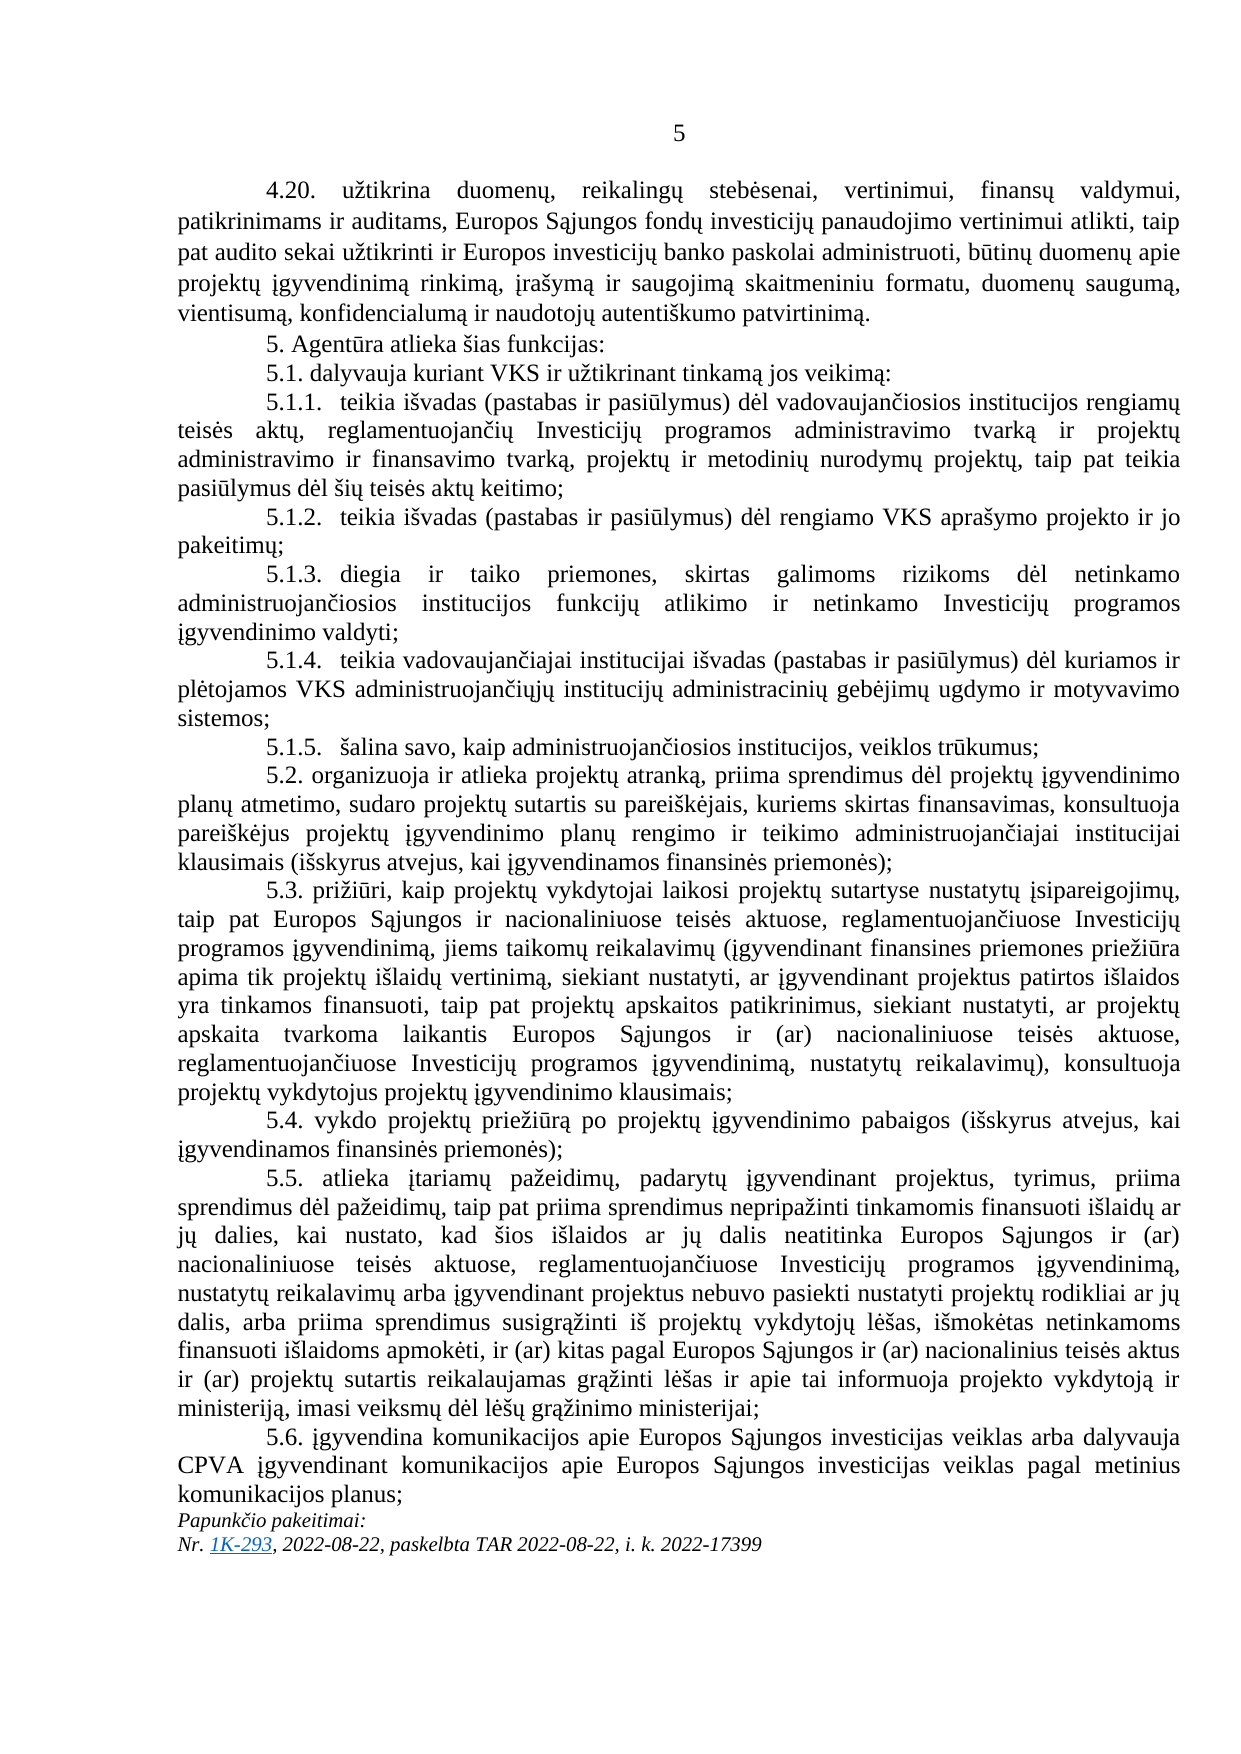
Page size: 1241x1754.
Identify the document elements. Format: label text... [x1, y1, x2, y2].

text 5.4. vykdo projektų priežiūrą po projektų įgyvendinimo pabaigos (išskyrus atvejus, kai įgyvendinamos finansinės priemonės); [177, 1106, 1181, 1163]
text Nr. 1K-293, 2022-08-22, paskelbta TAR 2022-08-22, i. k. 2022-17399 [177, 1532, 1181, 1556]
text 5.6. įgyvendina komunikacijos apie Europos Sąjungos investicijas veiklas arba dalyvauja CPVA įgyvendinant komunikacijos apie Europos Sąjungos investicijas veiklas pagal metinius komunikacijos planus; [177, 1422, 1181, 1508]
text Papunkčio pakeitimai: [177, 1508, 1181, 1532]
text 5.1. dalyvauja kuriant VKS ir užtikrinant tinkamą jos veikimą: [177, 358, 1181, 387]
text 5.2. organizuoja ir atlieka projektų atranką, priima sprendimus dėl projektų įgyvendinimo planų atmetimo, sudaro projektų sutartis su pareiškėjais, kuriems skirtas finansavimas, konsultuoja pareiškėjus projektų įgyvendinimo planų rengimo ir teikimo administruojančiajai institucijai klausimais (išskyrus atvejus, kai įgyvendinamos finansinės priemonės); [177, 761, 1181, 876]
text 5.1.1. teikia išvadas (pastabas ir pasiūlymus) dėl vadovaujančiosios institucijos rengiamų teisės aktų, reglamentuojančių Investicijų programos administravimo tvarką ir projektų administravimo ir finansavimo tvarką, projektų ir metodinių nurodymų projektų, taip pat teikia pasiūlymus dėl šių teisės aktų keitimo; [177, 387, 1181, 502]
text 5.3. prižiūri, kaip projektų vykdytojai laikosi projektų sutartyse nustatytų įsipareigojimų, taip pat Europos Sąjungos ir nacionaliniuose teisės aktuose, reglamentuojančiuose Investicijų programos įgyvendinimą, jiems taikomų reikalavimų (įgyvendinant finansines priemones priežiūra apima tik projektų išlaidų vertinimą, siekiant nustatyti, ar įgyvendinant projektus patirtos išlaidos yra tinkamos finansuoti, taip pat projektų apskaitos patikrinimus, siekiant nustatyti, ar projektų apskaita tvarkoma laikantis Europos Sąjungos ir (ar) nacionaliniuose teisės aktuose, reglamentuojančiuose Investicijų programos įgyvendinimą, nustatytų reikalavimų), konsultuoja projektų vykdytojus projektų įgyvendinimo klausimais; [177, 876, 1181, 1106]
text 5. Agentūra atlieka šias funkcijas: [177, 329, 1181, 358]
text 5.1.5. šalina savo, kaip administruojančiosios institucijos, veiklos trūkumus; [177, 732, 1181, 761]
text 4.20. užtikrina duomenų, reikalingų stebėsenai, vertinimui, finansų valdymui, patikrinimams ir auditams, Europos Sąjungos fondų investicijų panaudojimo vertinimui atlikti, taip pat audito sekai užtikrinti ir Europos investicijų banko paskolai administruoti, būtinų duomenų apie projektų įgyvendinimą rinkimą, įrašymą ir saugojimą skaitmeniniu formatu, duomenų saugumą, vientisumą, konfidencialumą ir naudotojų autentiškumo patvirtinimą. [177, 176, 1181, 327]
text 5.5. atlieka įtariamų pažeidimų, padarytų įgyvendinant projektus, tyrimus, priima sprendimus dėl pažeidimų, taip pat priima sprendimus nepripažinti tinkamomis finansuoti išlaidų ar jų dalies, kai nustato, kad šios išlaidos ar jų dalis neatitinka Europos Sąjungos ir (ar) nacionaliniuose teisės aktuose, reglamentuojančiuose Investicijų programos įgyvendinimą, nustatytų reikalavimų arba įgyvendinant projektus nebuvo pasiekti nustatyti projektų rodikliai ar jų dalis, arba priima sprendimus susigrąžinti iš projektų vykdytojų lėšas, išmokėtas netinkamoms finansuoti išlaidoms apmokėti, ir (ar) kitas pagal Europos Sąjungos ir (ar) nacionalinius teisės aktus ir (ar) projektų sutartis reikalaujamas grąžinti lėšas ir apie tai informuoja projekto vykdytoją ir ministeriją, imasi veiksmų dėl lėšų grąžinimo ministerijai; [177, 1163, 1181, 1422]
text 5.1.4. teikia vadovaujančiajai institucijai išvadas (pastabas ir pasiūlymus) dėl kuriamos ir plėtojamos VKS administruojančiųjų institucijų administracinių gebėjimų ugdymo ir motyvavimo sistemos; [177, 646, 1181, 732]
text 5.1.3. diegia ir taiko priemones, skirtas galimoms rizikoms dėl netinkamo administruojančiosios institucijos funkcijų atlikimo ir netinkamo Investicijų programos įgyvendinimo valdyti; [177, 559, 1181, 646]
text 5.1.2. teikia išvadas (pastabas ir pasiūlymus) dėl rengiamo VKS aprašymo projekto ir jo pakeitimų; [177, 502, 1181, 559]
